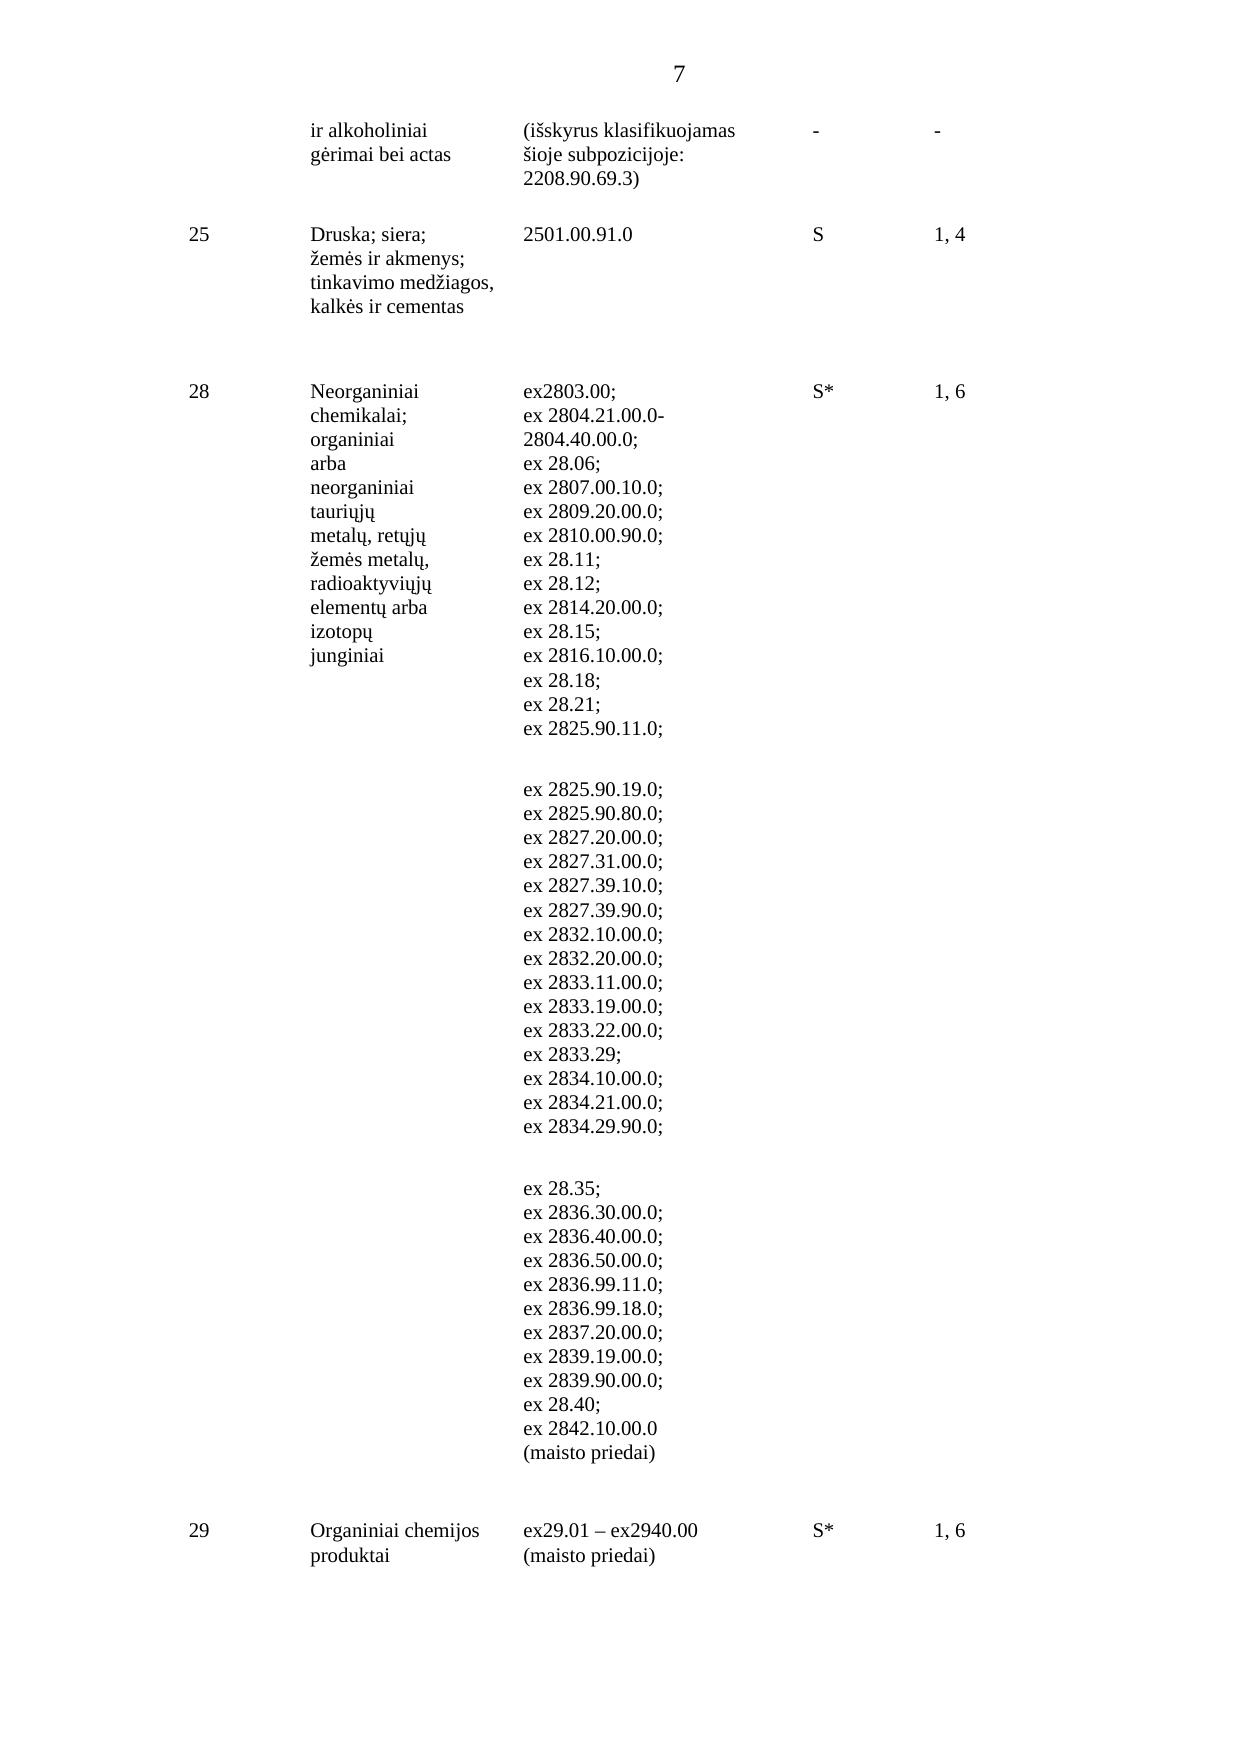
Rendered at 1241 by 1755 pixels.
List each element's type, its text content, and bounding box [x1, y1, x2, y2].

table_cell Organiniai chemijos produktai [299, 1519, 512, 1572]
table_cell [1059, 222, 1181, 355]
table_cell ir alkoholiniai gėrimai bei actas [299, 118, 512, 198]
table_cell [177, 1572, 299, 1596]
table_cell [801, 1572, 923, 1596]
table_cell [801, 355, 923, 379]
table_cell [177, 1494, 299, 1518]
table_cell [1059, 1519, 1181, 1572]
table_cell (išskyrus klasifikuojamas šioje subpozicijoje: 2208.90.69.3) [512, 118, 801, 198]
table_cell 28 [177, 379, 299, 777]
table_cell - [923, 118, 1059, 198]
table_cell [512, 1494, 801, 1518]
table_cell 2501.00.91.0 [512, 222, 801, 355]
table_cell [177, 118, 299, 198]
table_cell [801, 198, 923, 222]
table_cell [299, 355, 512, 379]
table_cell [177, 1176, 299, 1494]
table_cell [923, 198, 1059, 222]
table_cell [1059, 1572, 1181, 1596]
table_cell [923, 355, 1059, 379]
table_cell 29 [177, 1519, 299, 1572]
table_cell [801, 1494, 923, 1518]
table_cell [801, 777, 923, 1176]
table_cell [177, 355, 299, 379]
table_cell [512, 198, 801, 222]
table_cell [801, 1176, 923, 1494]
table_cell 1, 6 [923, 379, 1059, 777]
table_cell S* [801, 1519, 923, 1572]
table_cell ex2803.00; ex 2804.21.00.0- 2804.40.00.0; ex 28.06; ex 2807.00.10.0; ex 2809.20.00.0; ex 2810.00.90.0; ex 28.11; ex 28.12; ex 2814.20.00.0; ex 28.15; ex 2816.10.00.0; ex 28.18; ex 28.21; ex 2825.90.11.0; [512, 379, 801, 777]
table_cell [299, 1494, 512, 1518]
table_cell [923, 1572, 1059, 1596]
table_cell [923, 1176, 1059, 1494]
table_cell [1059, 1494, 1181, 1518]
table_cell 25 [177, 222, 299, 355]
table_cell S* [801, 379, 923, 777]
table_cell [299, 198, 512, 222]
table_cell [1059, 1176, 1181, 1494]
table_cell [1059, 379, 1181, 777]
table_cell [177, 198, 299, 222]
table_cell 1, 4 [923, 222, 1059, 355]
table_cell [177, 777, 299, 1176]
table_cell [923, 1494, 1059, 1518]
table_cell Neorganiniai chemikalai; organiniai arba neorganiniai tauriųjų metalų, retųjų žemės metalų, radioaktyviųjų elementų arba izotopų junginiai [299, 379, 512, 777]
table_cell [299, 1572, 512, 1596]
table_cell [299, 1176, 512, 1494]
table_cell [299, 777, 512, 1176]
table_cell [512, 1572, 801, 1596]
table_cell ex29.01 – ex2940.00 (maisto priedai) [512, 1519, 801, 1572]
table_cell [1059, 355, 1181, 379]
table_cell ex 2825.90.19.0; ex 2825.90.80.0; ex 2827.20.00.0; ex 2827.31.00.0; ex 2827.39.10.0; ex 2827.39.90.0; ex 2832.10.00.0; ex 2832.20.00.0; ex 2833.11.00.0; ex 2833.19.00.0; ex 2833.22.00.0; ex 2833.29; ex 2834.10.00.0; ex 2834.21.00.0; ex 2834.29.90.0; [512, 777, 801, 1176]
table_cell [1059, 777, 1181, 1176]
table_cell ex 28.35; ex 2836.30.00.0; ex 2836.40.00.0; ex 2836.50.00.0; ex 2836.99.11.0; ex 2836.99.18.0; ex 2837.20.00.0; ex 2839.19.00.0; ex 2839.90.00.0; ex 28.40; ex 2842.10.00.0 (maisto priedai) [512, 1176, 801, 1494]
table_cell [1059, 118, 1181, 198]
table_cell 1, 6 [923, 1519, 1059, 1572]
table_cell [1059, 198, 1181, 222]
table_cell S [801, 222, 923, 355]
table_cell [923, 777, 1059, 1176]
table_cell - [801, 118, 923, 198]
table_cell Druska; siera; žemės ir akmenys; tinkavimo medžiagos, kalkės ir cementas [299, 222, 512, 355]
table_cell [512, 355, 801, 379]
